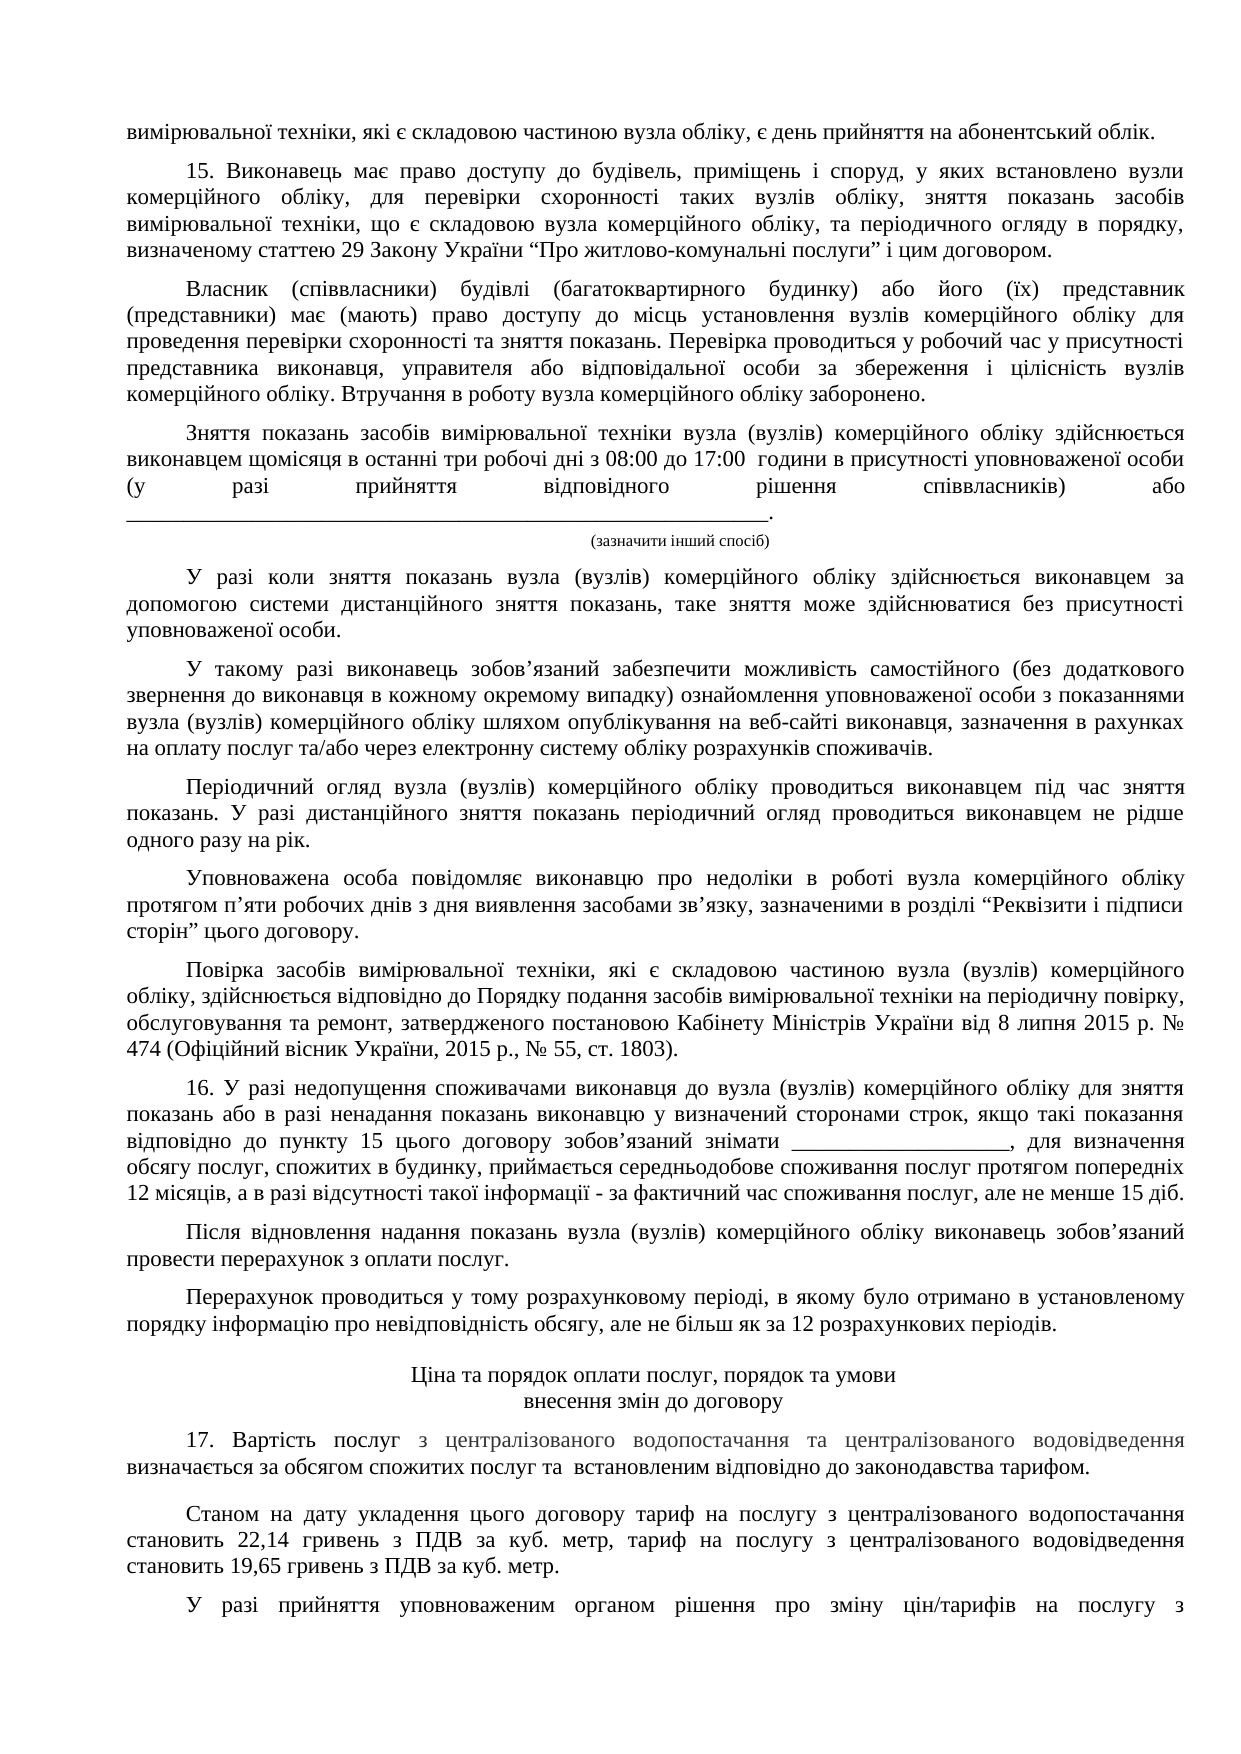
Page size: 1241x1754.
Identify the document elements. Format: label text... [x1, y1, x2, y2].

text Повірка засобів вимірювальної техніки, які є складовою частиною вузла (вузлів) комерційного обліку, здійснюється відповідно до Порядку подання засобів вимірювальної техніки на періодичну повірку, обслуговування та ремонт, затвердженого постановою Кабінету Міністрів України від 8 липня 2015 р. № 474 (Офіційний вісник України, 2015 р., № 55, ст. 1803). [126, 956, 1186, 1061]
text Станом на дату укладення цього договору тариф на послугу з централізованого водопостачання становить 22,14 гривень з ПДВ за куб. метр, тариф на послугу з централізованого водовідведення становить 19,65 гривень з ПДВ за куб. метр. [126, 1500, 1186, 1579]
text (зазначити інший спосіб) [126, 524, 1186, 551]
text Зняття показань засобів вимірювальної техніки вузла (вузлів) комерційного обліку здійснюється виконавцем щомісяця в останні три робочі дні з 08:00 до 17:00 години в присутності уповноваженої особи (у разі прийняття відповідного рішення співвласників) або ________________________________________________________. [126, 419, 1186, 524]
text 16. У разі недопущення споживачами виконавця до вузла (вузлів) комерційного обліку для зняття показань або в разі ненадання показань виконавцю у визначений сторонами строк, якщо такі показання відповідно до пункту 15 цього договору зобов’язаний знімати ___________________, для визначення обсягу послуг, спожитих в будинку, приймається середньодобове споживання послуг протягом попередніх 12 місяців, а в разі відсутності такої інформації - за фактичний час споживання послуг, але не менше 15 діб. [126, 1074, 1186, 1206]
text У такому разі виконавець зобов’язаний забезпечити можливість самостійного (без додаткового звернення до виконавця в кожному окремому випадку) ознайомлення уповноваженої особи з показаннями вузла (вузлів) комерційного обліку шляхом опублікування на веб-сайті виконавця, зазначення в рахунках на оплату послуг та/або через електронну систему обліку розрахунків споживачів. [126, 655, 1186, 760]
text 15. Виконавець має право доступу до будівель, приміщень і споруд, у яких встановлено вузли комерційного обліку, для перевірки схоронності таких вузлів обліку, зняття показань засобів вимірювальної техніки, що є складовою вузла комерційного обліку, та періодичного огляду в порядку, визначеному статтею 29 Закону України “Про житлово-комунальні послуги” і цим договором. [126, 157, 1186, 262]
text Перерахунок проводиться у тому розрахунковому періоді, в якому було отримано в установленому порядку інформацію про невідповідність обсягу, але не більш як за 12 розрахункових періодів. [126, 1283, 1186, 1336]
text Після відновлення надання показань вузла (вузлів) комерційного обліку виконавець зобов’язаний провести перерахунок з оплати послуг. [126, 1218, 1186, 1271]
text У разі коли зняття показань вузла (вузлів) комерційного обліку здійснюється виконавцем за допомогою системи дистанційного зняття показань, таке зняття може здійснюватися без присутності уповноваженої особи. [126, 563, 1186, 642]
text У разі прийняття уповноваженим органом рішення про зміну цін/тарифів на послугу з [126, 1591, 1186, 1618]
text Ціна та порядок оплати послуг, порядок та умови внесення змін до договору [126, 1361, 1186, 1414]
text вимірювальної техніки, які є складовою частиною вузла обліку, є день прийняття на абонентський облік. [126, 118, 1186, 144]
text 17. Вартість послуг з централізованого водопостачання та централізованого водовідведення визначається за обсягом спожитих послуг та встановленим відповідно до законодавства тарифом. [126, 1426, 1186, 1479]
text Власник (співвласники) будівлі (багатоквартирного будинку) або його (їх) представник (представники) має (мають) право доступу до місць установлення вузлів комерційного обліку для проведення перевірки схоронності та зняття показань. Перевірка проводиться у робочий час у присутності представника виконавця, управителя або відповідальної особи за збереження і цілісність вузлів комерційного обліку. Втручання в роботу вузла комерційного обліку заборонено. [126, 275, 1186, 407]
text Періодичний огляд вузла (вузлів) комерційного обліку проводиться виконавцем під час зняття показань. У разі дистанційного зняття показань періодичний огляд проводиться виконавцем не рідше одного разу на рік. [126, 773, 1186, 852]
text Уповноважена особа повідомляє виконавцю про недоліки в роботі вузла комерційного обліку протягом п’яти робочих днів з дня виявлення засобами зв’язку, зазначеними в розділі “Реквізити і підписи сторін” цього договору. [126, 864, 1186, 943]
